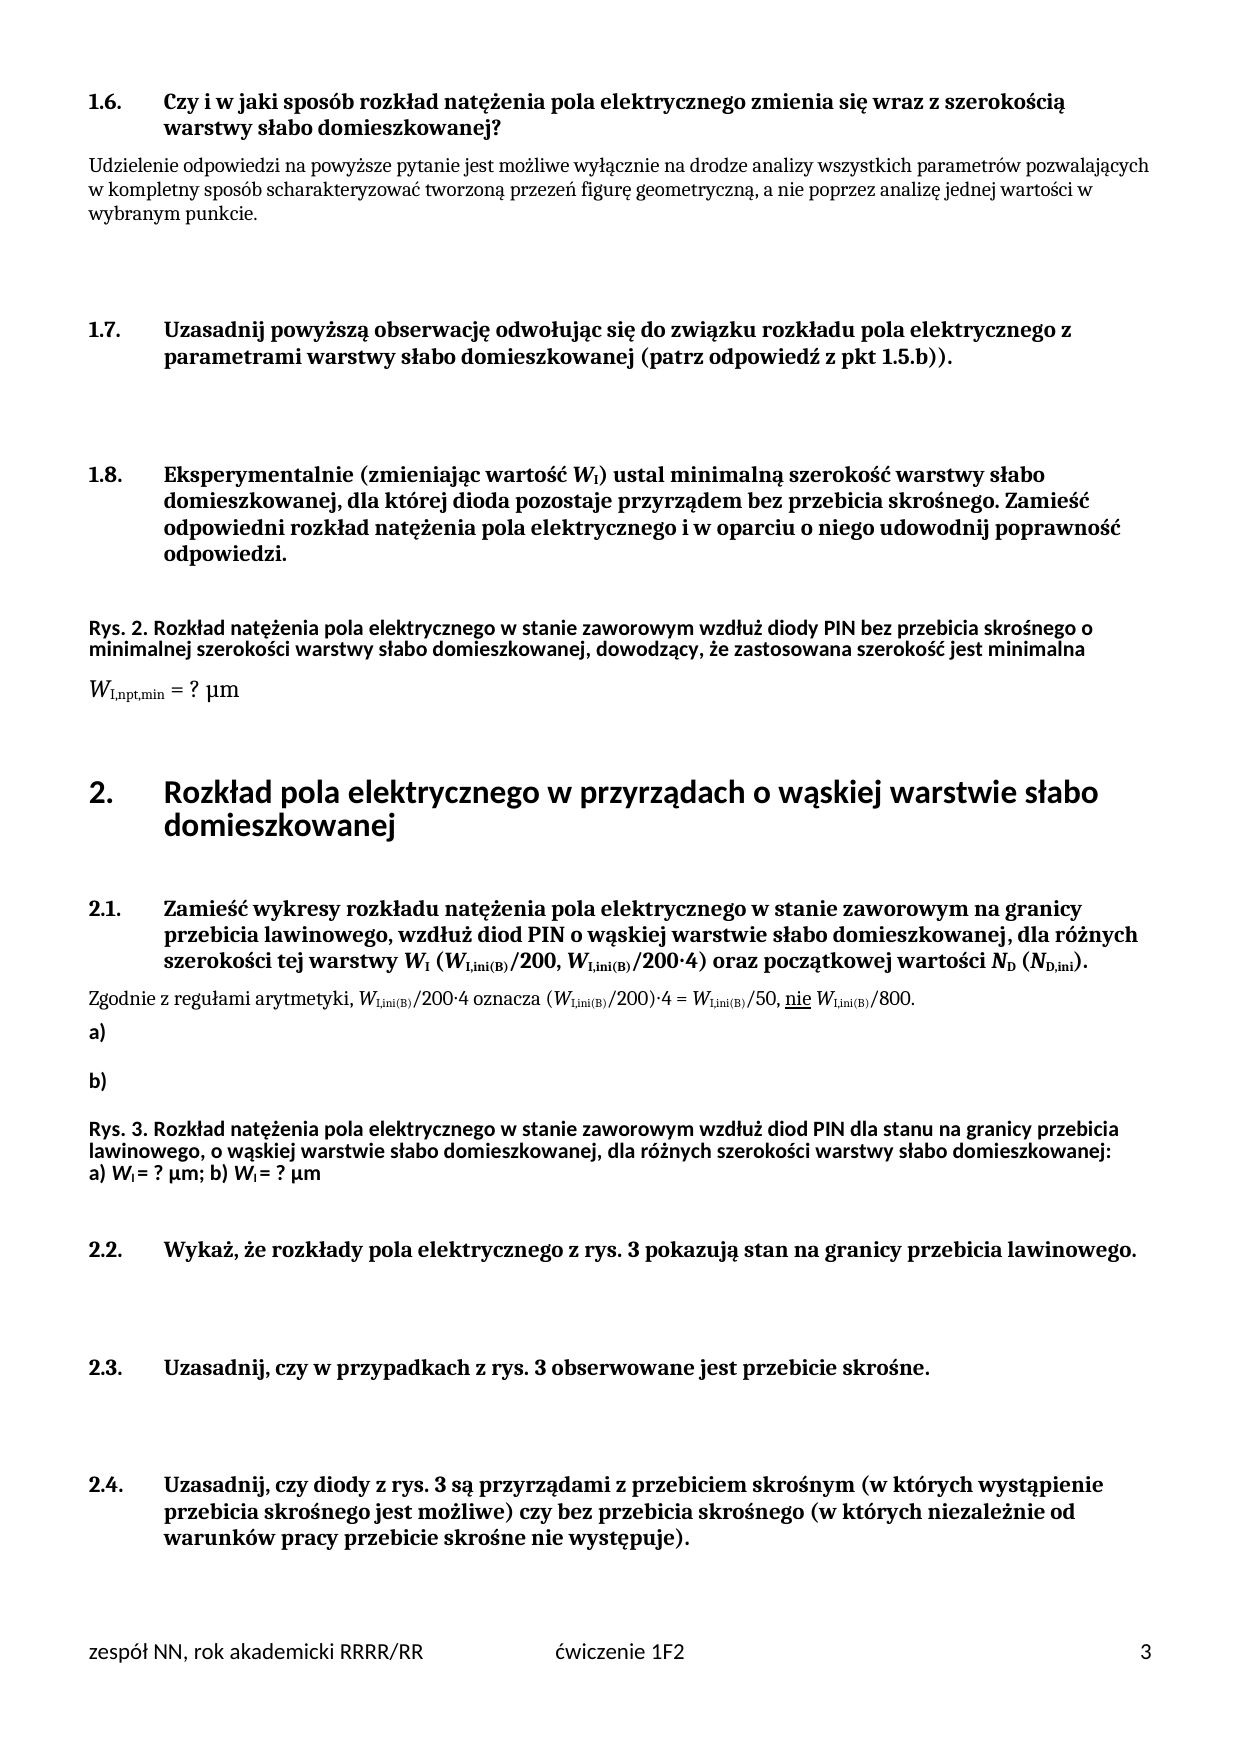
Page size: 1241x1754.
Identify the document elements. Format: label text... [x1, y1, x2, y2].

subtitle Czy i w jaki sposób rozkład natężenia pola elektrycznego zmienia się wraz z szerokością warstwy słabo domieszkowanej? [88, 88, 1152, 141]
subtitle Zamieść wykresy rozkładu natężenia pola elektrycznego w stanie zaworowym na granicy przebicia lawinowego, wzdłuż diod PIN o wąskiej warstwie słabo domieszkowanej, dla różnych szerokości tej warstwy WI (WI,ini(B)/200, WI,ini(B)/200∙4) oraz początkowej wartości ND (ND,ini). [88, 895, 1152, 974]
text Udzielenie odpowiedzi na powyższe pytanie jest możliwe wyłącznie na drodze analizy wszystkich parametrów pozwalających w kompletny sposób scharakteryzować tworzoną przezeń figurę geometryczną, a nie poprzez analizę jednej wartości w wybranym punkcie. [88, 154, 1152, 226]
text Zgodnie z regułami arytmetyki, WI,ini(B)/200∙4 oznacza (WI,ini(B)/200)∙4 = WI,ini(B)/50, nie WI,ini(B)/800. [88, 987, 1152, 1011]
text WI,npt,min = ? µm [88, 675, 1152, 703]
subtitle Uzasadnij, czy diody z rys. 3 są przyrządami z przebiciem skrośnym (w których wystąpienie przebicia skrośnego jest możliwe) czy bez przebicia skrośnego (w których niezależnie od warunków pracy przebicie skrośne nie występuje). [88, 1472, 1152, 1551]
subtitle Eksperymentalnie (zmieniając wartość WI) ustal minimalną szerokość warstwy słabo domieszkowanej, dla której dioda pozostaje przyrządem bez przebicia skrośnego. Zamieść odpowiedni rozkład natężenia pola elektrycznego i w oparciu o niego udowodnij poprawność odpowiedzi. [88, 461, 1152, 567]
subtitle Wykaż, że rozkłady pola elektrycznego z rys. 3 pokazują stan na granicy przebicia lawinowego. [88, 1236, 1152, 1263]
text Rys. 3. Rozkład natężenia pola elektrycznego w stanie zaworowym wzdłuż diod PIN dla stanu na granicy przebicia lawinowego, o wąskiej warstwie słabo domieszkowanej, dla różnych szerokości warstwy słabo domieszkowanej: a) WI = ? µm; b) WI = ? µm [88, 1120, 1152, 1186]
subtitle Uzasadnij powyższą obserwację odwołując się do związku rozkładu pola elektrycznego z parametrami warstwy słabo domieszkowanej (patrz odpowiedź z pkt 1.5.b). [88, 317, 1152, 370]
text Rys. 2. Rozkład natężenia pola elektrycznego w stanie zaworowym wzdłuż diody PIN bez przebicia skrośnego o minimalnej szerokości warstwy słabo domieszkowanej, dowodzący, że zastosowana szerokość jest minimalna [88, 618, 1152, 662]
subtitle Uzasadnij, czy w przypadkach z rys. 3 obserwowane jest przebicie skrośne. [88, 1354, 1152, 1381]
text a) [88, 1023, 1152, 1045]
text b) [88, 1072, 1152, 1094]
subtitle Rozkład pola elektrycznego w przyrządach o wąskiej warstwie słabo domieszkowanej [88, 778, 1152, 845]
